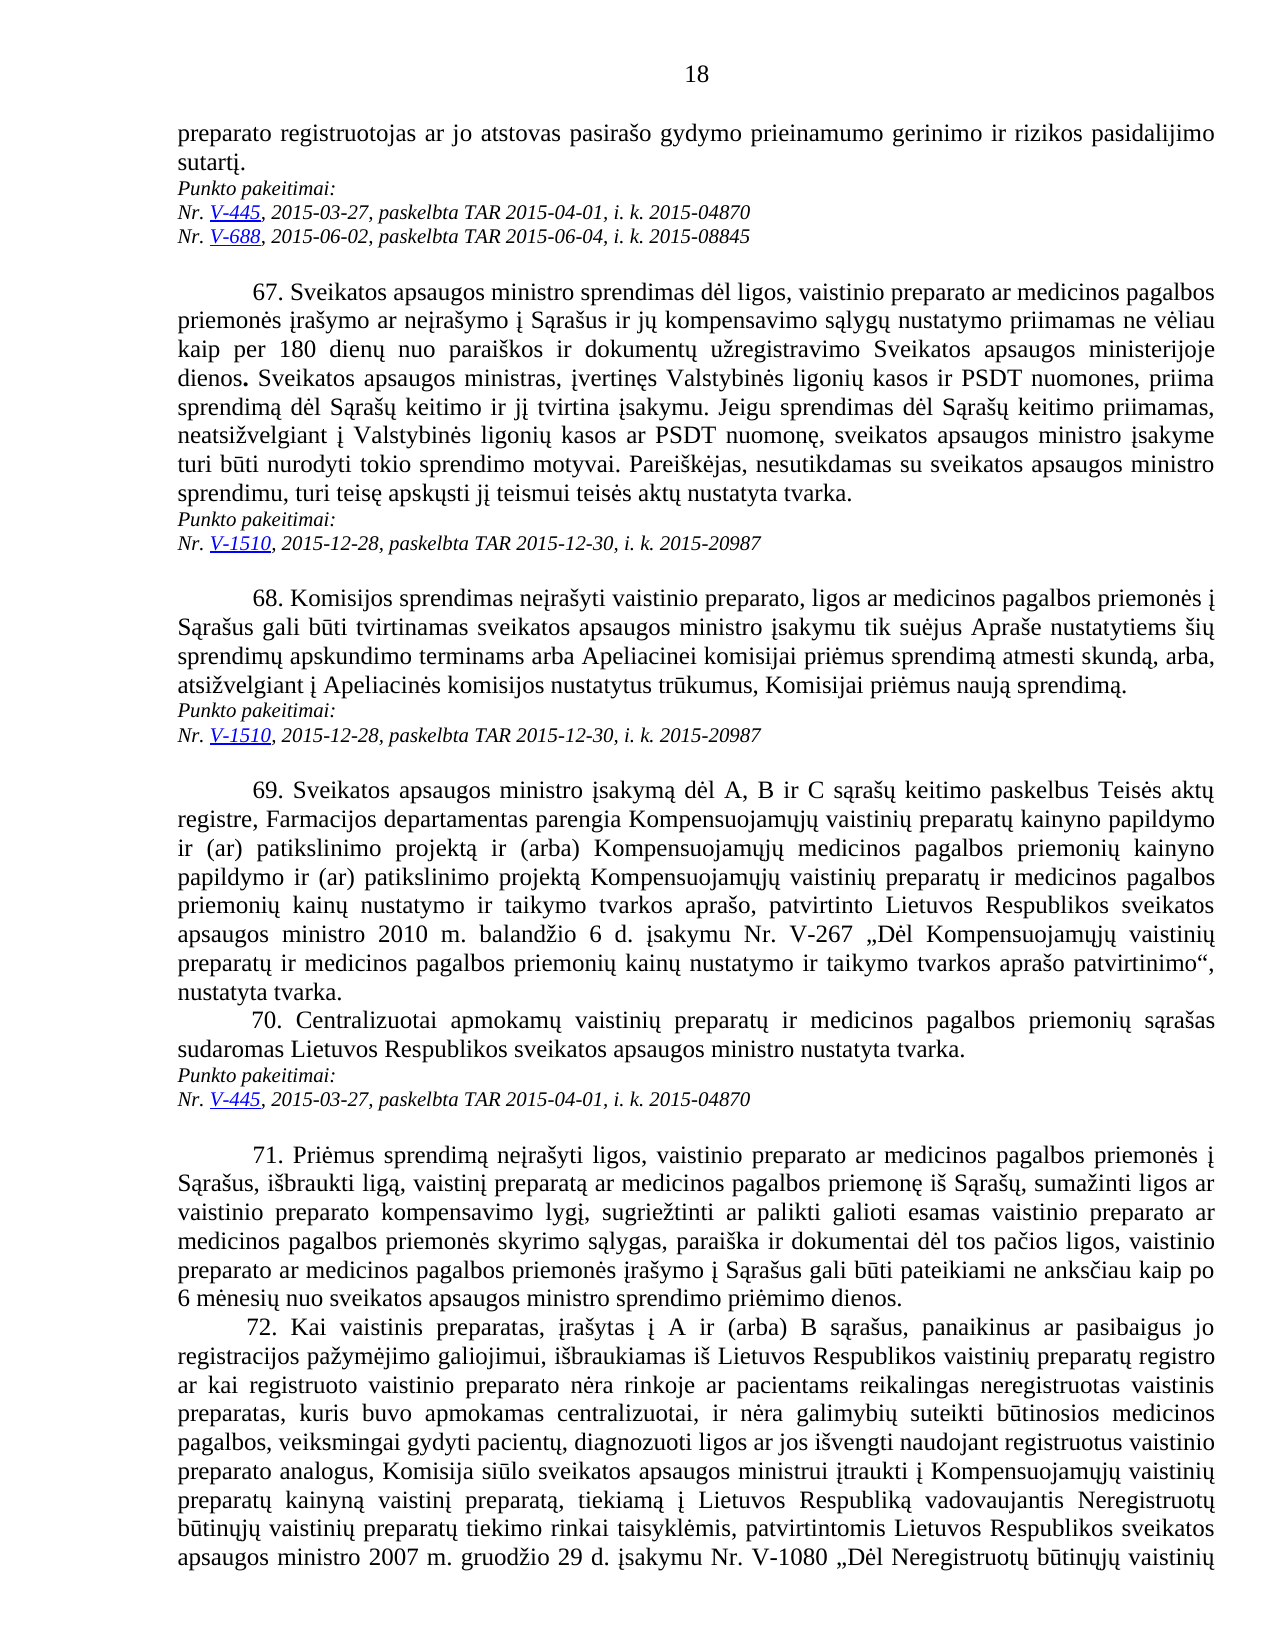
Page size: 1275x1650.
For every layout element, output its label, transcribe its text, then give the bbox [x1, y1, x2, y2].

text 71. Priėmus sprendimą neįrašyti ligos, vaistinio preparato ar medicinos pagalbos priemonės į Sąrašus, išbraukti ligą, vaistinį preparatą ar medicinos pagalbos priemonę iš Sąrašų, sumažinti ligos ar vaistinio preparato kompensavimo lygį, sugriežtinti ar palikti galioti esamas vaistinio preparato ar medicinos pagalbos priemonės skyrimo sąlygas, paraiška ir dokumentai dėl tos pačios ligos, vaistinio preparato ar medicinos pagalbos priemonės įrašymo į Sąrašus gali būti pateikiami ne anksčiau kaip po 6 mėnesių nuo sveikatos apsaugos ministro sprendimo priėmimo dienos. [177, 1140, 1216, 1312]
text 72. Kai vaistinis preparatas, įrašytas į A ir (arba) B sąrašus, panaikinus ar pasibaigus jo registracijos pažymėjimo galiojimui, išbraukiamas iš Lietuvos Respublikos vaistinių preparatų registro ar kai registruoto vaistinio preparato nėra rinkoje ar pacientams reikalingas neregistruotas vaistinis preparatas, kuris buvo apmokamas centralizuotai, ir nėra galimybių suteikti būtinosios medicinos pagalbos, veiksmingai gydyti pacientų, diagnozuoti ligos ar jos išvengti naudojant registruotus vaistinio preparato analogus, Komisija siūlo sveikatos apsaugos ministrui įtraukti į Kompensuojamųjų vaistinių preparatų kainyną vaistinį preparatą, tiekiamą į Lietuvos Respubliką vadovaujantis Neregistruotų būtinųjų vaistinių preparatų tiekimo rinkai taisyklėmis, patvirtintomis Lietuvos Respublikos sveikatos apsaugos ministro 2007 m. gruodžio 29 d. įsakymu Nr. V-1080 „Dėl Neregistruotų būtinųjų vaistinių [177, 1312, 1216, 1571]
text Punkto pakeitimai: [177, 176, 1216, 200]
text Nr. V-445, 2015-03-27, paskelbta TAR 2015-04-01, i. k. 2015-04870 [177, 200, 1216, 224]
text Nr. V-445, 2015-03-27, paskelbta TAR 2015-04-01, i. k. 2015-04870 [177, 1087, 1216, 1111]
text preparato registruotojas ar jo atstovas pasirašo gydymo prieinamumo gerinimo ir rizikos pasidalijimo sutartį. [177, 118, 1216, 176]
text Nr. V-1510, 2015-12-28, paskelbta TAR 2015-12-30, i. k. 2015-20987 [177, 531, 1216, 555]
text 67. Sveikatos apsaugos ministro sprendimas dėl ligos, vaistinio preparato ar medicinos pagalbos priemonės įrašymo ar neįrašymo į Sąrašus ir jų kompensavimo sąlygų nustatymo priimamas ne vėliau kaip per 180 dienų nuo paraiškos ir dokumentų užregistravimo Sveikatos apsaugos ministerijoje dienos. Sveikatos apsaugos ministras, įvertinęs Valstybinės ligonių kasos ir PSDT nuomones, priima sprendimą dėl Sąrašų keitimo ir jį tvirtina įsakymu. Jeigu sprendimas dėl Sąrašų keitimo priimamas, neatsižvelgiant į Valstybinės ligonių kasos ar PSDT nuomonę, sveikatos apsaugos ministro įsakyme turi būti nurodyti tokio sprendimo motyvai. Pareiškėjas, nesutikdamas su sveikatos apsaugos ministro sprendimu, turi teisę apskųsti jį teismui teisės aktų nustatyta tvarka. [177, 277, 1216, 507]
text Punkto pakeitimai: [177, 507, 1216, 531]
text 69. Sveikatos apsaugos ministro įsakymą dėl A, B ir C sąrašų keitimo paskelbus Teisės aktų registre, Farmacijos departamentas parengia Kompensuojamųjų vaistinių preparatų kainyno papildymo ir (ar) patikslinimo projektą ir (arba) Kompensuojamųjų medicinos pagalbos priemonių kainyno papildymo ir (ar) patikslinimo projektą Kompensuojamųjų vaistinių preparatų ir medicinos pagalbos priemonių kainų nustatymo ir taikymo tvarkos aprašo, patvirtinto Lietuvos Respublikos sveikatos apsaugos ministro 2010 m. balandžio 6 d. įsakymu Nr. V-267 „Dėl Kompensuojamųjų vaistinių preparatų ir medicinos pagalbos priemonių kainų nustatymo ir taikymo tvarkos aprašo patvirtinimo“, nustatyta tvarka. [177, 775, 1216, 1005]
text 68. Komisijos sprendimas neįrašyti vaistinio preparato, ligos ar medicinos pagalbos priemonės į Sąrašus gali būti tvirtinamas sveikatos apsaugos ministro įsakymu tik suėjus Apraše nustatytiems šių sprendimų apskundimo terminams arba Apeliacinei komisijai priėmus sprendimą atmesti skundą, arba, atsižvelgiant į Apeliacinės komisijos nustatytus trūkumus, Komisijai priėmus naują sprendimą. [177, 583, 1216, 698]
text 70. Centralizuotai apmokamų vaistinių preparatų ir medicinos pagalbos priemonių sąrašas sudaromas Lietuvos Respublikos sveikatos apsaugos ministro nustatyta tvarka. [177, 1005, 1216, 1063]
text Nr. V-688, 2015-06-02, paskelbta TAR 2015-06-04, i. k. 2015-08845 [177, 224, 1216, 248]
text Nr. V-1510, 2015-12-28, paskelbta TAR 2015-12-30, i. k. 2015-20987 [177, 722, 1216, 747]
text Punkto pakeitimai: [177, 698, 1216, 722]
text Punkto pakeitimai: [177, 1063, 1216, 1087]
